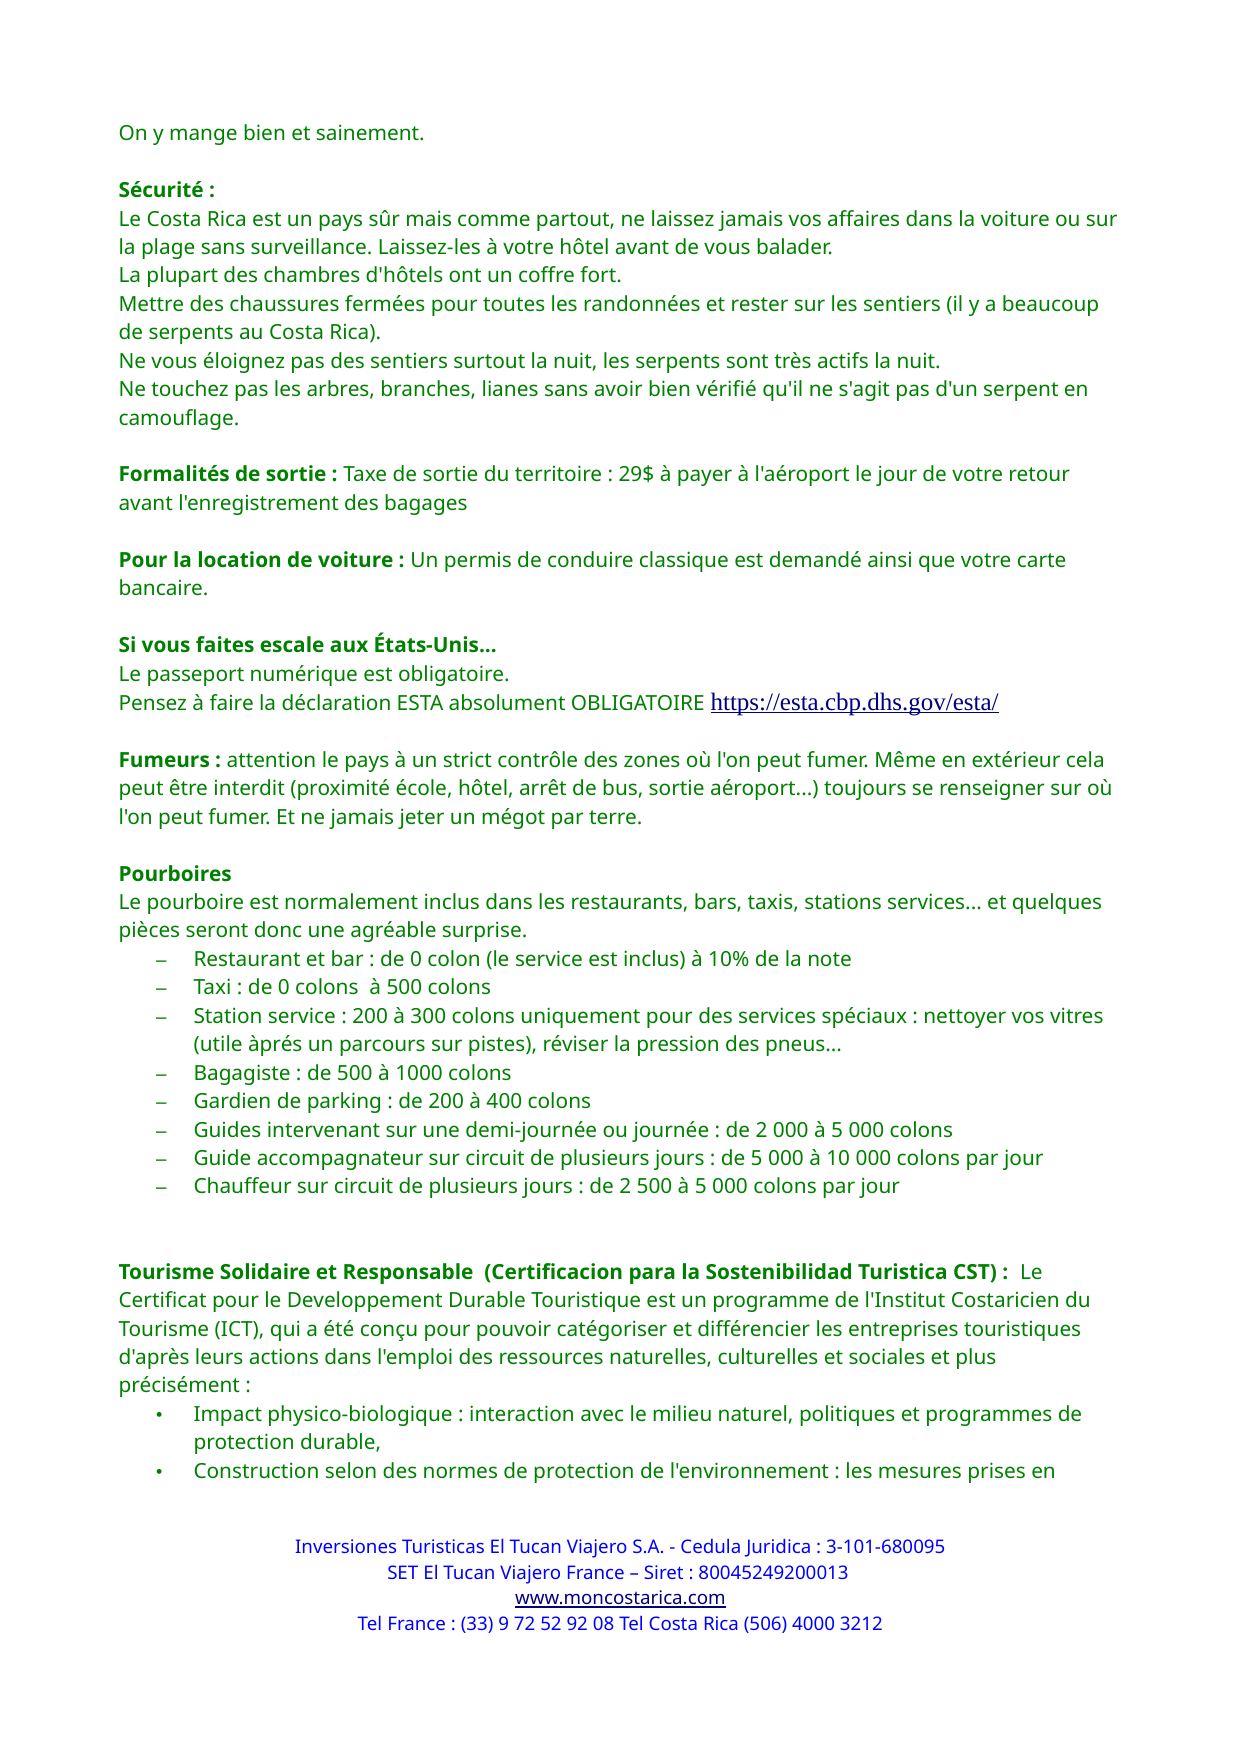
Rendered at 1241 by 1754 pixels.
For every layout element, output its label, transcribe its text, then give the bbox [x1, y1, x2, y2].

list Chauffeur sur circuit de plusieurs jours : de 2 500 à 5 000 colons par jour [156, 1172, 1122, 1200]
list Impact physico-biologique : interaction avec le milieu naturel, politiques et programmes de protection durable, [156, 1399, 1122, 1456]
text Fumeurs : attention le pays à un strict contrôle des zones où l'on peut fumer. Même en extérieur cela peut être interdit (proximité école, hôtel, arrêt de bus, sortie aéroport...) toujours se renseigner sur où l'on peut fumer. Et ne jamais jeter un mégot par terre. [118, 745, 1122, 830]
list Guide accompagnateur sur circuit de plusieurs jours : de 5 000 à 10 000 colons par jour [156, 1143, 1122, 1172]
text Pourboires [118, 859, 1122, 887]
text Ne touchez pas les arbres, branches, lianes sans avoir bien vérifié qu'il ne s'agit pas d'un serpent en camouflage. [118, 374, 1122, 431]
list Restaurant et bar : de 0 colon (le service est inclus) à 10% de la note [156, 944, 1122, 972]
text Le passeport numérique est obligatoire. Pensez à faire la déclaration ESTA absolument OBLIGATOIRE https://esta.cbp.dhs.gov/esta/ [118, 659, 1122, 717]
text Formalités de sortie : Taxe de sortie du territoire : 29$ à payer à l'aéroport le jour de votre retour avant l'enregistrement des bagages [118, 431, 1122, 516]
text On y mange bien et sainement. [118, 118, 1122, 147]
list Bagagiste : de 500 à 1000 colons [156, 1058, 1122, 1086]
list Taxi : de 0 colons à 500 colons [156, 972, 1122, 1001]
list Guides intervenant sur une demi-journée ou journée : de 2 000 à 5 000 colons [156, 1115, 1122, 1143]
text Pour la location de voiture : Un permis de conduire classique est demandé ainsi que votre carte bancaire. [118, 545, 1122, 602]
text Tourisme Solidaire et Responsable (Certificacion para la Sostenibilidad Turistica CST) : Le Certificat pour le Developpement Durable Touristique est un programme de l'Institut Costaricien du Tourisme (ICT), qui a été conçu pour pouvoir catégoriser et différencier les entreprises touristiques d'après leurs actions dans l'emploi des ressources naturelles, culturelles et sociales et plus précisément : [118, 1257, 1122, 1399]
list Station service : 200 à 300 colons uniquement pour des services spéciaux : nettoyer vos vitres (utile àprés un parcours sur pistes), réviser la pression des pneus... [156, 1001, 1122, 1058]
text Sécurité : [118, 175, 1122, 204]
list Construction selon des normes de protection de l'environnement : les mesures prises en [156, 1456, 1122, 1484]
text Mettre des chaussures fermées pour toutes les randonnées et rester sur les sentiers (il y a beaucoup de serpents au Costa Rica). [118, 289, 1122, 346]
list Gardien de parking : de 200 à 400 colons [156, 1086, 1122, 1115]
text Si vous faites escale aux États-Unis... [118, 602, 1122, 659]
text Le pourboire est normalement inclus dans les restaurants, bars, taxis, stations services... et quelques pièces seront donc une agréable surprise. [118, 887, 1122, 944]
text La plupart des chambres d'hôtels ont un coffre fort. [118, 261, 1122, 289]
text Ne vous éloignez pas des sentiers surtout la nuit, les serpents sont très actifs la nuit. [118, 346, 1122, 374]
text Le Costa Rica est un pays sûr mais comme partout, ne laissez jamais vos affaires dans la voiture ou sur la plage sans surveillance. Laissez-les à votre hôtel avant de vous balader. [118, 204, 1122, 261]
